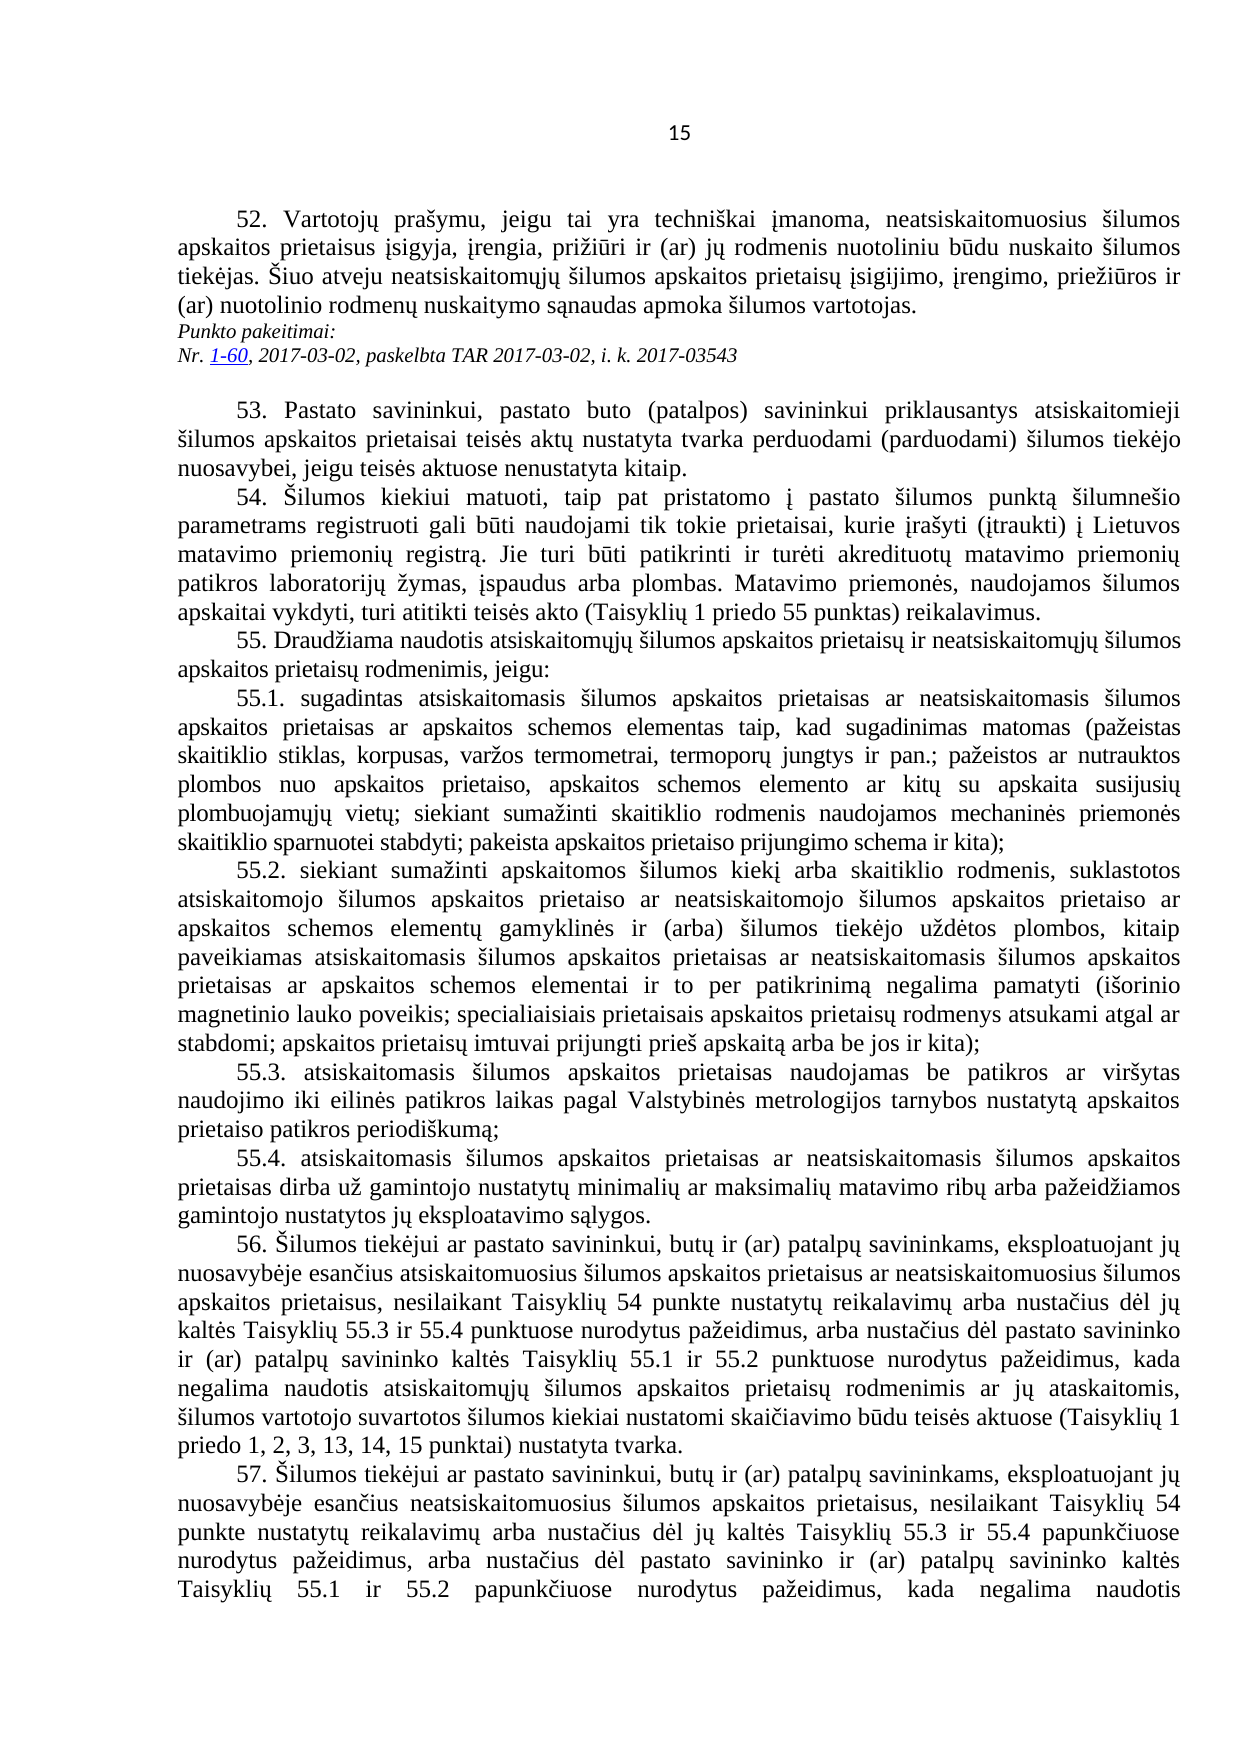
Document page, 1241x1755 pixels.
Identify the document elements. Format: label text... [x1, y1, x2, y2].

text 52. Vartotojų prašymu, jeigu tai yra techniškai įmanoma, neatsiskaitomuosius šilumos apskaitos prietaisus įsigyja, įrengia, prižiūri ir (ar) jų rodmenis nuotoliniu būdu nuskaito šilumos tiekėjas. Šiuo atveju neatsiskaitomųjų šilumos apskaitos prietaisų įsigijimo, įrengimo, priežiūros ir (ar) nuotolinio rodmenų nuskaitymo sąnaudas apmoka šilumos vartotojas. [177, 204, 1181, 319]
text 55.1. sugadintas atsiskaitomasis šilumos apskaitos prietaisas ar neatsiskaitomasis šilumos apskaitos prietaisas ar apskaitos schemos elementas taip, kad sugadinimas matomas (pažeistas skaitiklio stiklas, korpusas, varžos termometrai, termoporų jungtys ir pan.; pažeistos ar nutrauktos plombos nuo apskaitos prietaiso, apskaitos schemos elemento ar kitų su apskaita susijusių plombuojamųjų vietų; siekiant sumažinti skaitiklio rodmenis naudojamos mechaninės priemonės skaitiklio sparnuotei stabdyti; pakeista apskaitos prietaiso prijungimo schema ir kita); [177, 683, 1181, 856]
text 55.4. atsiskaitomasis šilumos apskaitos prietaisas ar neatsiskaitomasis šilumos apskaitos prietaisas dirba už gamintojo nustatytų minimalių ar maksimalių matavimo ribų arba pažeidžiamos gamintojo nustatytos jų eksploatavimo sąlygos. [177, 1143, 1181, 1229]
text 55.3. atsiskaitomasis šilumos apskaitos prietaisas naudojamas be patikros ar viršytas naudojimo iki eilinės patikros laikas pagal Valstybinės metrologijos tarnybos nustatytą apskaitos prietaiso patikros periodiškumą; [177, 1057, 1181, 1143]
text 53. Pastato savininkui, pastato buto (patalpos) savininkui priklausantys atsiskaitomieji šilumos apskaitos prietaisai teisės aktų nustatyta tvarka perduodami (parduodami) šilumos tiekėjo nuosavybei, jeigu teisės aktuose nenustatyta kitaip. [177, 396, 1181, 482]
text 54. Šilumos kiekiui matuoti, taip pat pristatomo į pastato šilumos punktą šilumnešio parametrams registruoti gali būti naudojami tik tokie prietaisai, kurie įrašyti (įtraukti) į Lietuvos matavimo priemonių registrą. Jie turi būti patikrinti ir turėti akredituotų matavimo priemonių patikros laboratorijų žymas, įspaudus arba plombas. Matavimo priemonės, naudojamos šilumos apskaitai vykdyti, turi atitikti teisės akto (Taisyklių 1 priedo 55 punktas) reikalavimus. [177, 482, 1181, 626]
text Punkto pakeitimai: [177, 319, 1181, 343]
text 55. Draudžiama naudotis atsiskaitomųjų šilumos apskaitos prietaisų ir neatsiskaitomųjų šilumos apskaitos prietaisų rodmenimis, jeigu: [177, 626, 1181, 683]
text 56. Šilumos tiekėjui ar pastato savininkui, butų ir (ar) patalpų savininkams, eksploatuojant jų nuosavybėje esančius atsiskaitomuosius šilumos apskaitos prietaisus ar neatsiskaitomuosius šilumos apskaitos prietaisus, nesilaikant Taisyklių 54 punkte nustatytų reikalavimų arba nustačius dėl jų kaltės Taisyklių 55.3 ir 55.4 punktuose nurodytus pažeidimus, arba nustačius dėl pastato savininko ir (ar) patalpų savininko kaltės Taisyklių 55.1 ir 55.2 punktuose nurodytus pažeidimus, kada negalima naudotis atsiskaitomųjų šilumos apskaitos prietaisų rodmenimis ar jų ataskaitomis, šilumos vartotojo suvartotos šilumos kiekiai nustatomi skaičiavimo būdu teisės aktuose (Taisyklių 1 priedo 1, 2, 3, 13, 14, 15 punktai) nustatyta tvarka. [177, 1229, 1181, 1459]
text 57. Šilumos tiekėjui ar pastato savininkui, butų ir (ar) patalpų savininkams, eksploatuojant jų nuosavybėje esančius neatsiskaitomuosius šilumos apskaitos prietaisus, nesilaikant Taisyklių 54 punkte nustatytų reikalavimų arba nustačius dėl jų kaltės Taisyklių 55.3 ir 55.4 papunkčiuose nurodytus pažeidimus, arba nustačius dėl pastato savininko ir (ar) patalpų savininko kaltės Taisyklių 55.1 ir 55.2 papunkčiuose nurodytus pažeidimus, kada negalima naudotis [177, 1459, 1181, 1603]
text 55.2. siekiant sumažinti apskaitomos šilumos kiekį arba skaitiklio rodmenis, suklastotos atsiskaitomojo šilumos apskaitos prietaiso ar neatsiskaitomojo šilumos apskaitos prietaiso ar apskaitos schemos elementų gamyklinės ir (arba) šilumos tiekėjo uždėtos plombos, kitaip paveikiamas atsiskaitomasis šilumos apskaitos prietaisas ar neatsiskaitomasis šilumos apskaitos prietaisas ar apskaitos schemos elementai ir to per patikrinimą negalima pamatyti (išorinio magnetinio lauko poveikis; specialiaisiais prietaisais apskaitos prietaisų rodmenys atsukami atgal ar stabdomi; apskaitos prietaisų imtuvai prijungti prieš apskaitą arba be jos ir kita); [177, 856, 1181, 1057]
text Nr. 1-60, 2017-03-02, paskelbta TAR 2017-03-02, i. k. 2017-03543 [177, 343, 1181, 367]
